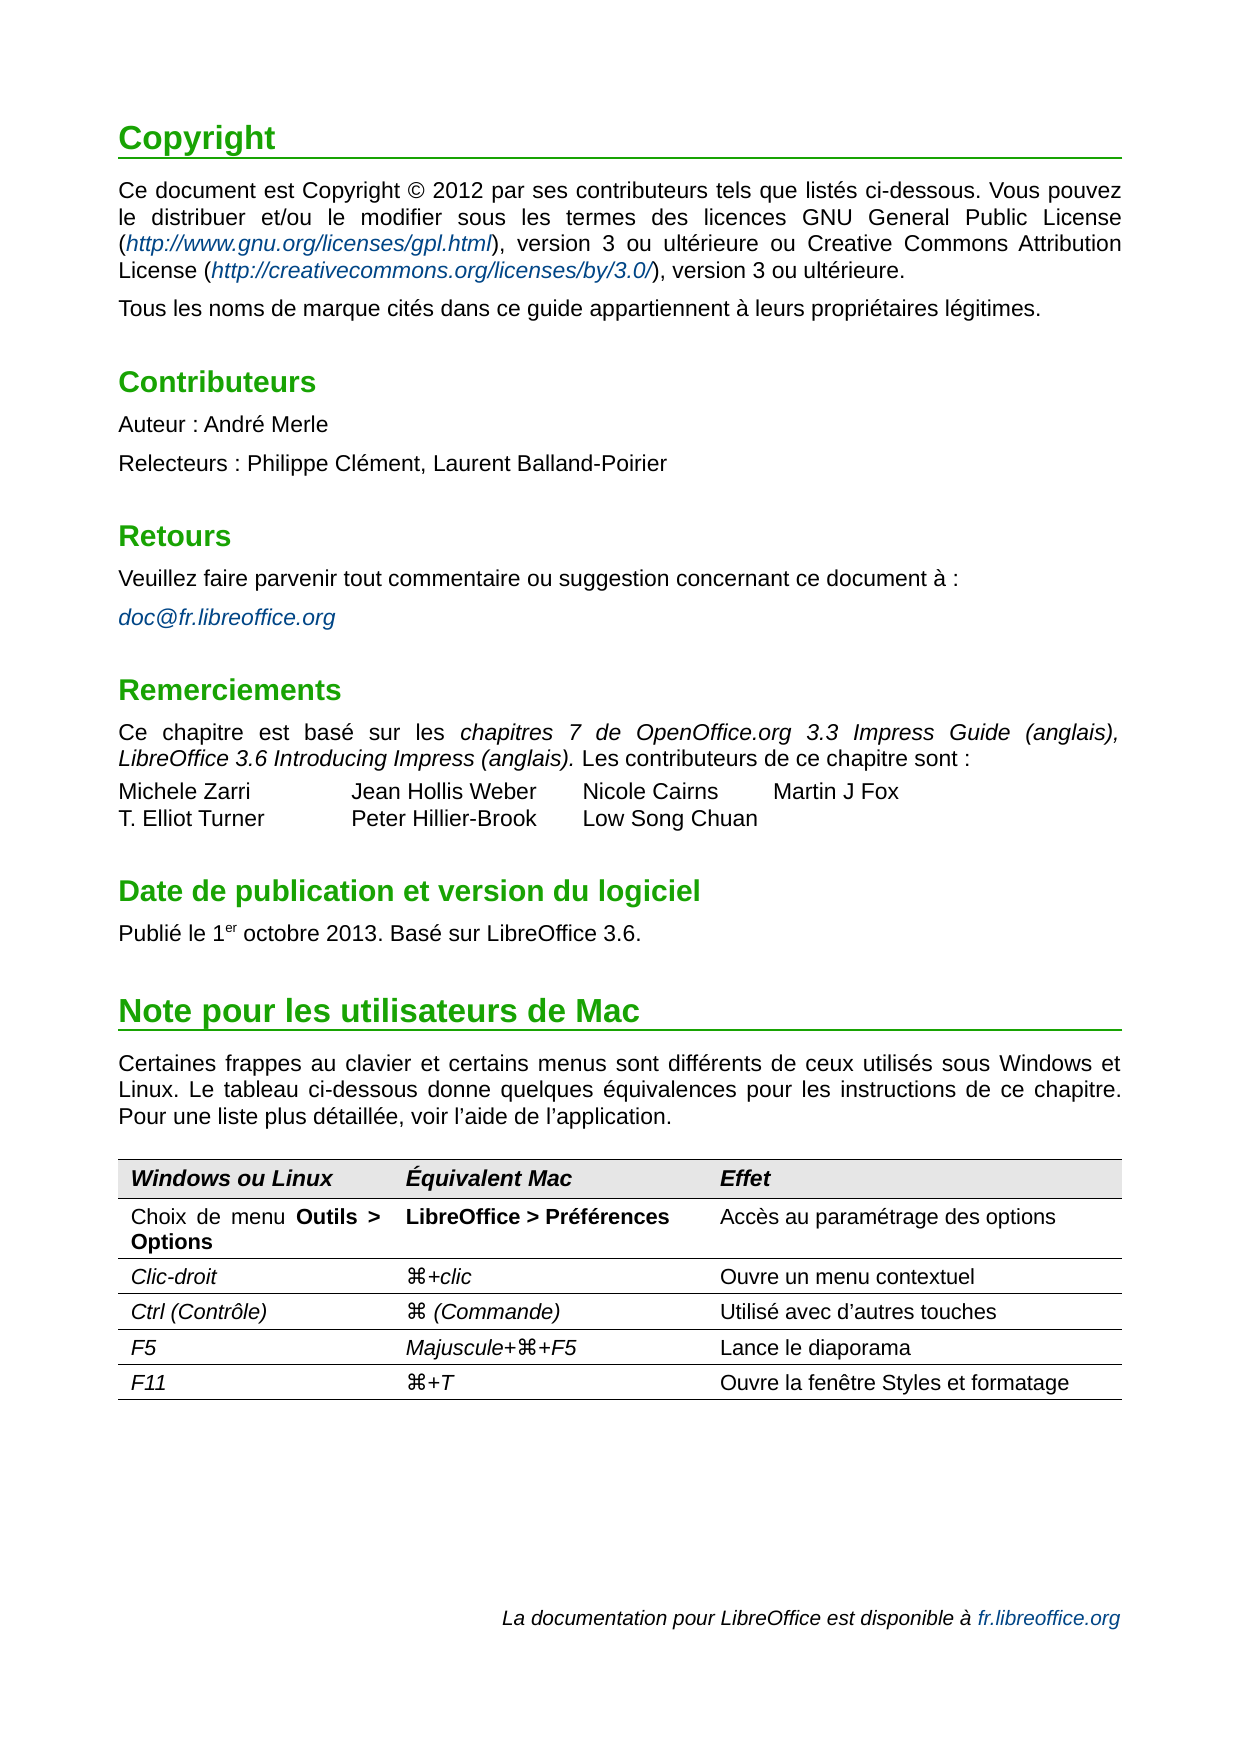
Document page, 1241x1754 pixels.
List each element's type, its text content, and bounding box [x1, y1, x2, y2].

list Ce chapitre est basé sur les chapitres 7 de OpenOffice.org 3.3 Impress Guide (anglais), LibreOffice 3.6 Introducing Impress (anglais). Les contributeurs de ce chapitre sont : [118, 719, 1122, 772]
table_cell Choix de menu Outils > Options [118, 1199, 393, 1258]
text Ce document est Copyright © 2012 par ses contributeurs tels que listés ci-dessous. Vous pouvez le distribuer et/ou le modifier sous les termes des licences GNU General Public License (http://www.gnu.org/licenses/gpl.html), version 3 ou ultérieure ou Creative Commons Attribution License (http://creativecommons.org/licenses/by/3.0/), version 3 ou ultérieure. [118, 177, 1122, 283]
text Date de publication et version du logiciel [118, 873, 1122, 907]
text Relecteurs : Philippe Clément, Laurent Balland-Poirier [118, 449, 1122, 476]
subtitle Note pour les utilisateurs de Mac [118, 991, 1122, 1029]
text Publié le 1er octobre 2013. Basé sur LibreOffice 3.6. [118, 920, 1122, 946]
table_cell Clic-droit [118, 1259, 393, 1293]
table_cell F5 [118, 1330, 393, 1364]
table_cell Lance le diaporama [707, 1330, 1122, 1364]
text Michele Zarri Jean Hollis Weber Nicole Cairns Martin J Fox T. Elliot Turner Peter Hillier-Brook Low Song Chuan [118, 778, 1122, 831]
table_cell F11 [118, 1365, 393, 1399]
table_cell Accès au paramétrage des options [707, 1199, 1122, 1258]
table_cell Ouvre la fenêtre Styles et formatage [707, 1365, 1122, 1399]
table_cell Ouvre un menu contextuel [707, 1259, 1122, 1293]
text Certaines frappes au clavier et certains menus sont différents de ceux utilisés sous Windows et Linux. Le tableau ci-dessous donne quelques équivalences pour les instructions de ce chapitre. Pour une liste plus détaillée, voir l’aide de l’application. [118, 1050, 1122, 1129]
text doc@fr.libreoffice.org [118, 604, 1122, 630]
table_cell Majuscule+⌘+F5 [393, 1330, 707, 1364]
text Retours [118, 518, 1122, 552]
subtitle Copyright [118, 118, 1122, 157]
table_cell ⌘+T [393, 1365, 707, 1399]
table_header Windows ou Linux [118, 1160, 393, 1198]
text Remerciements [118, 672, 1122, 707]
table_cell ⌘+clic [393, 1259, 707, 1293]
table_cell Utilisé avec d’autres touches [707, 1294, 1122, 1329]
table_header Effet [707, 1160, 1122, 1198]
text Tous les noms de marque cités dans ce guide appartiennent à leurs propriétaires légitimes. [118, 295, 1122, 322]
text Auteur : André Merle [118, 411, 1122, 437]
text Veuillez faire parvenir tout commentaire ou suggestion concernant ce document à : [118, 565, 1122, 591]
table_cell LibreOffice > Préférences [393, 1199, 707, 1258]
text Contributeurs [118, 364, 1122, 398]
table_header Équivalent Mac [393, 1160, 707, 1198]
table_cell ⌘ (Commande) [393, 1294, 707, 1329]
table_cell Ctrl (Contrôle) [118, 1294, 393, 1329]
